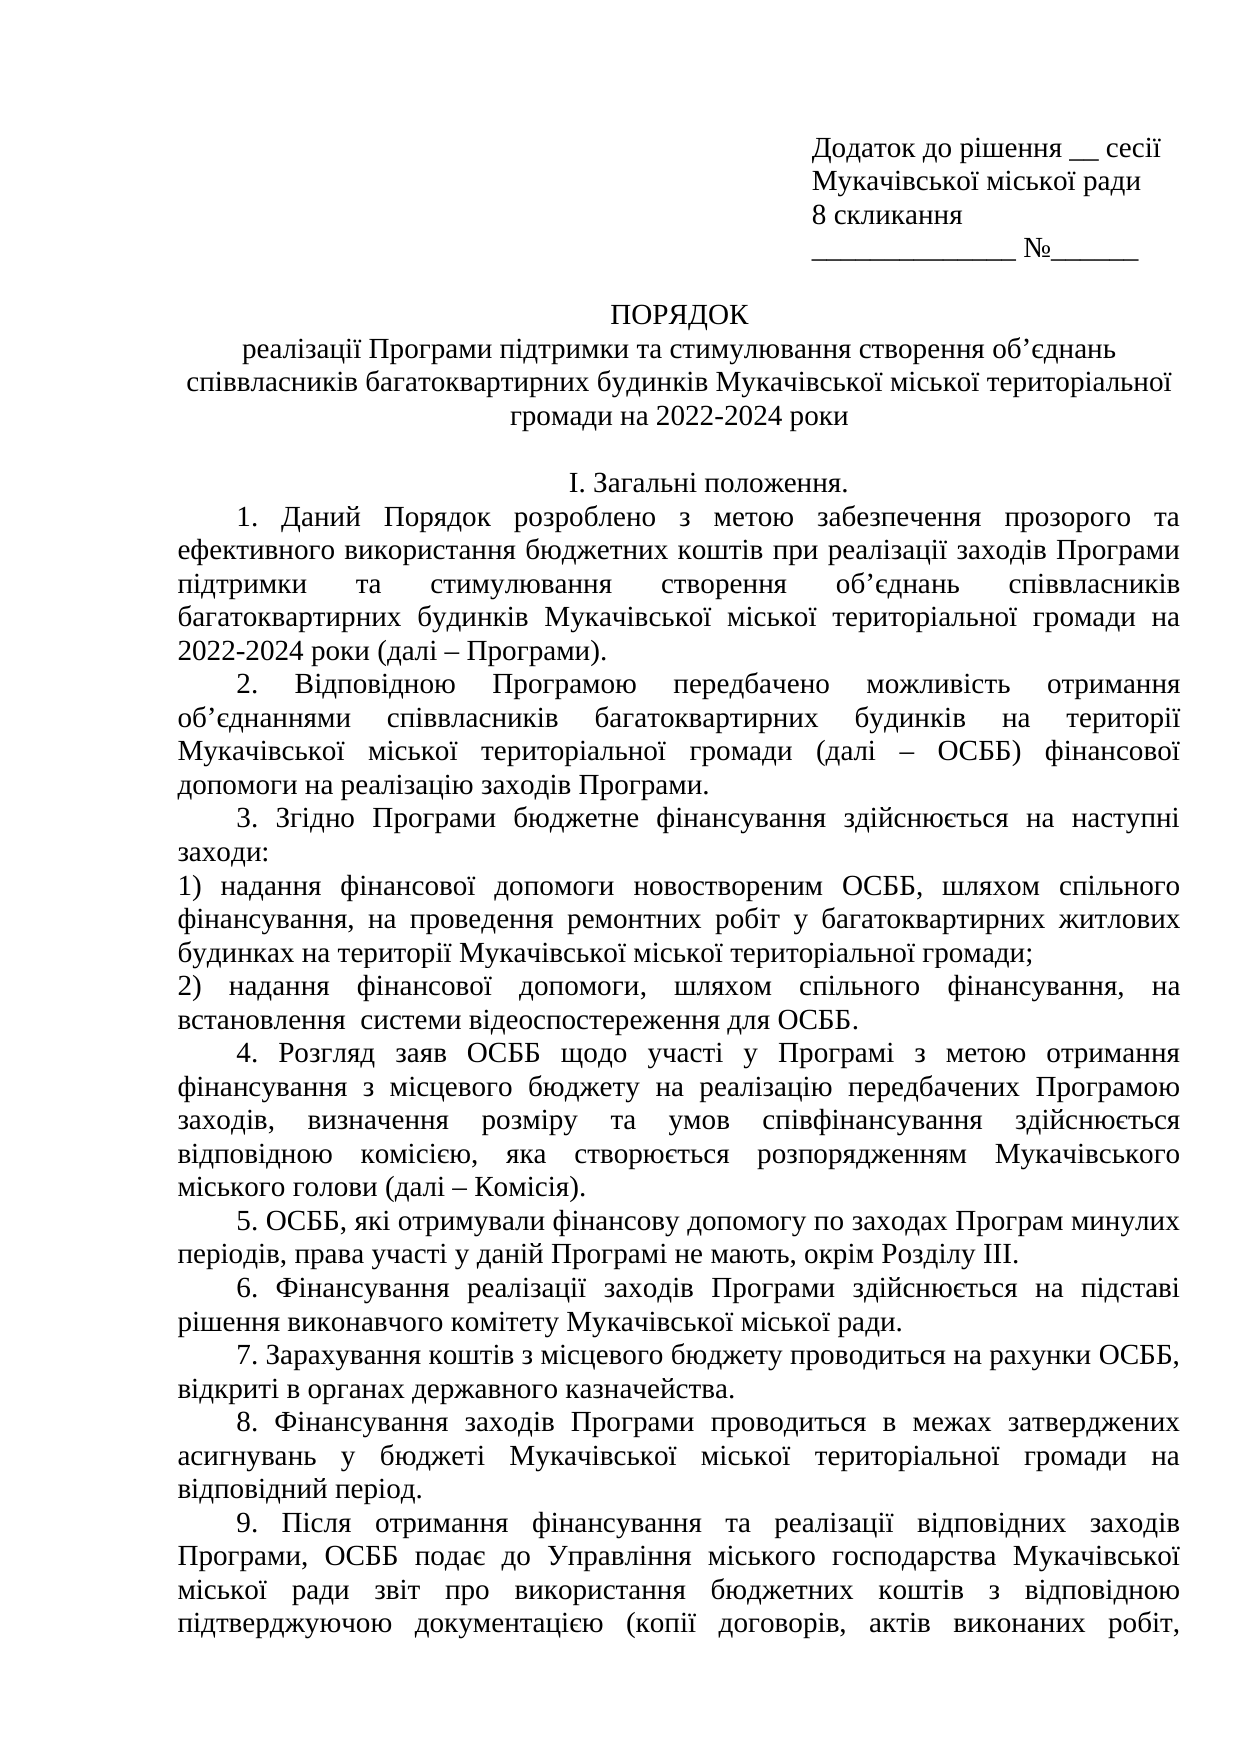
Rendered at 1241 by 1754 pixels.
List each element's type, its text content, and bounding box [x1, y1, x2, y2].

text 2) надання фінансової допомоги, шляхом спільного фінансування, на встановлення системи відеоспостереження для ОСББ. [177, 968, 1181, 1035]
text 7. Зарахування коштів з місцевого бюджету проводиться на рахунки ОСББ, відкриті в органах державного казначейства. [177, 1337, 1181, 1404]
text 8. Фінансування заходів Програми проводиться в межах затверджених асигнувань у бюджеті Мукачівської міської територіальної громади на відповідний період. [177, 1404, 1181, 1505]
text Мукачівської міської ради [752, 163, 1181, 197]
text 5. ОСББ, які отримували фінансову допомогу по заходах Програм минулих періодів, права участі у даній Програмі не мають, окрім Розділу ІІІ. [177, 1203, 1181, 1270]
text 2. Відповідною Програмою передбачено можливість отримання об’єднаннями співвласників багатоквартирних будинків на території Мукачівської міської територіальної громади (далі – ОСББ) фінансової допомоги на реалізацію заходів Програми. [177, 666, 1181, 801]
text ПОРЯДОК [177, 297, 1181, 331]
text Додаток до рішення __ сесії [752, 130, 1181, 163]
text 3. Згідно Програми бюджетне фінансування здійснюється на наступні заходи: [177, 801, 1181, 868]
text 9. Після отримання фінансування та реалізації відповідних заходів Програми, ОСББ подає до Управління міського господарства Мукачівської міської ради звіт про використання бюджетних коштів з відповідною підтверджуючою документацією (копії договорів, актів виконаних робіт, [177, 1505, 1181, 1639]
text 1. Даний Порядок розроблено з метою забезпечення прозорого та ефективного використання бюджетних коштів при реалізації заходів Програми підтримки та стимулювання створення об’єднань співвласників багатоквартирних будинків Мукачівської міської територіальної громади на 2022-2024 роки (далі – Програми). [177, 499, 1181, 666]
text реалізації Програми підтримки та стимулювання створення об’єднань співвласників багатоквартирних будинків Мукачівської міської територіальної громади на 2022-2024 роки [177, 331, 1181, 432]
text 4. Розгляд заяв ОСББ щодо участі у Програмі з метою отримання фінансування з місцевого бюджету на реалізацію передбачених Програмою заходів, визначення розміру та умов співфінансування здійснюється відповідною комісією, яка створюється розпорядженням Мукачівського міського голови (далі – Комісія). [177, 1035, 1181, 1203]
text ______________ №______ [752, 230, 1181, 264]
text 6. Фінансування реалізації заходів Програми здійснюється на підставі рішення виконавчого комітету Мукачівської міської ради. [177, 1270, 1181, 1337]
text І. Загальні положення. [177, 465, 1181, 499]
text 1) надання фінансової допомоги новоствореним ОСББ, шляхом спільного фінансування, на проведення ремонтних робіт у багатоквартирних житлових будинках на території Мукачівської міської територіальної громади; [177, 868, 1181, 968]
text 8 скликання [752, 197, 1181, 230]
